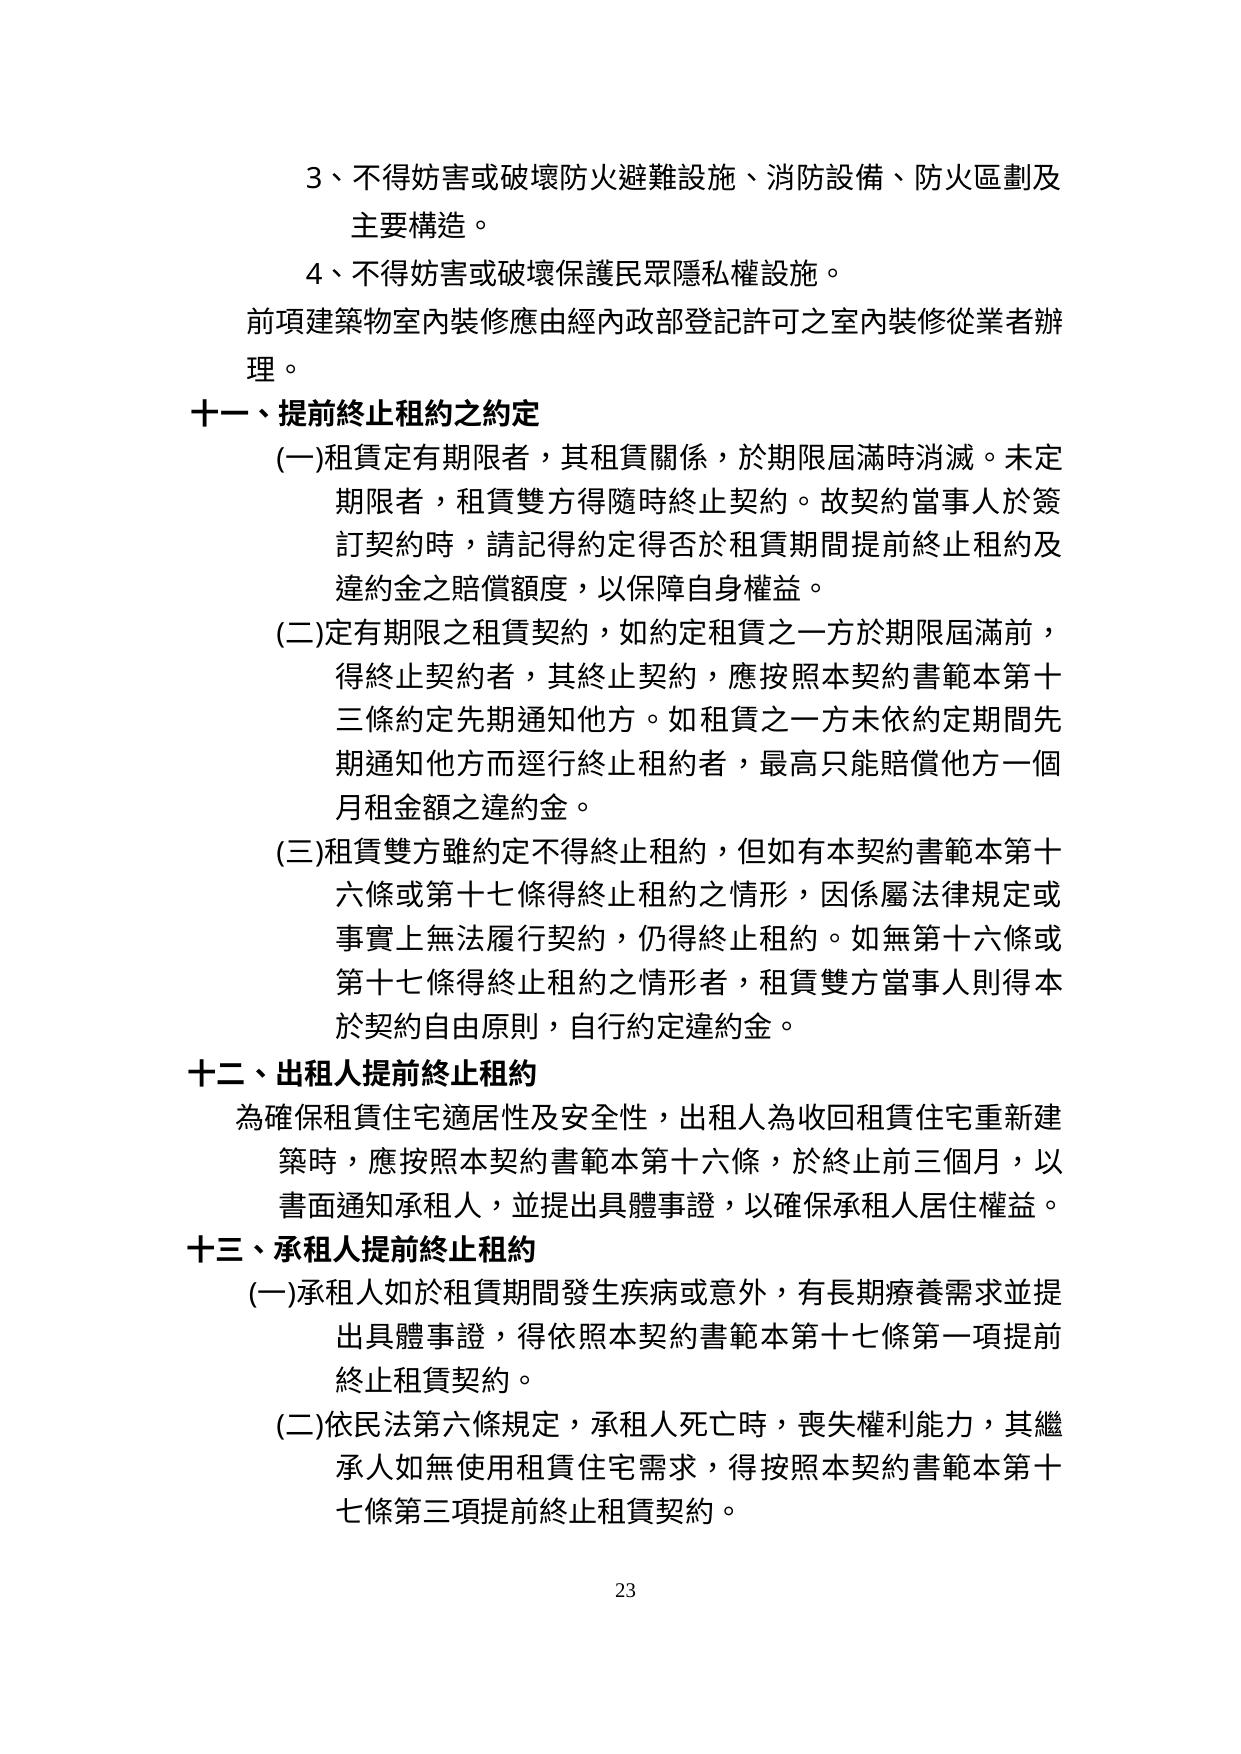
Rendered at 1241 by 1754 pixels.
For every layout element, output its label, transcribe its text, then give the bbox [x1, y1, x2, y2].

text 4、不得妨害或破壞保護民眾隱私權設施。 [291, 246, 1063, 294]
text 為確保租賃住宅適居性及安全性，出租人為收回租賃住宅重新建築時，應按照本契約書範本第十六條，於終止前三個月，以書面通知承租人，並提出具體事證，以確保承租人居住權益。 [186, 1094, 1063, 1225]
text (一)承租人如於租賃期間發生疾病或意外，有長期療養需求並提出具體事證，得依照本契約書範本第十七條第一項提前終止租賃契約。 [217, 1269, 1063, 1400]
text 前項建築物室內裝修應由經內政部登記許可之室內裝修從業者辦理。 [246, 294, 1063, 389]
text (二)依民法第六條規定，承租人死亡時，喪失權利能力，其繼承人如無使用租賃住宅需求，得按照本契約書範本第十七條第三項提前終止租賃契約。 [276, 1400, 1063, 1531]
text 十一、提前終止租約之約定 [191, 389, 1063, 433]
text 3、不得妨害或破壞防火避難設施、消防設備、防火區劃及主要構造。 [306, 150, 1063, 246]
text (二)定有期限之租賃契約，如約定租賃之一方於期限屆滿前，得終止契約者，其終止契約，應按照本契約書範本第十三條約定先期通知他方。如租賃之一方未依約定期間先期通知他方而逕行終止租約者，最高只能賠償他方一個月租金額之違約金。 [276, 608, 1063, 827]
text (三)租賃雙方雖約定不得終止租約，但如有本契約書範本第十六條或第十七條得終止租約之情形，因係屬法律規定或事實上無法履行契約，仍得終止租約。如無第十六條或第十七條得終止租約之情形者，租賃雙方當事人則得本於契約自由原則，自行約定違約金。 [276, 827, 1063, 1046]
text 十二、出租人提前終止租約 [187, 1046, 1065, 1094]
text (一)租賃定有期限者，其租賃關係，於期限屆滿時消滅。未定期限者，租賃雙方得隨時終止契約。故契約當事人於簽訂契約時，請記得約定得否於租賃期間提前終止租約及違約金之賠償額度，以保障自身權益。 [276, 433, 1063, 608]
text 十三、承租人提前終止租約 [186, 1225, 1063, 1269]
